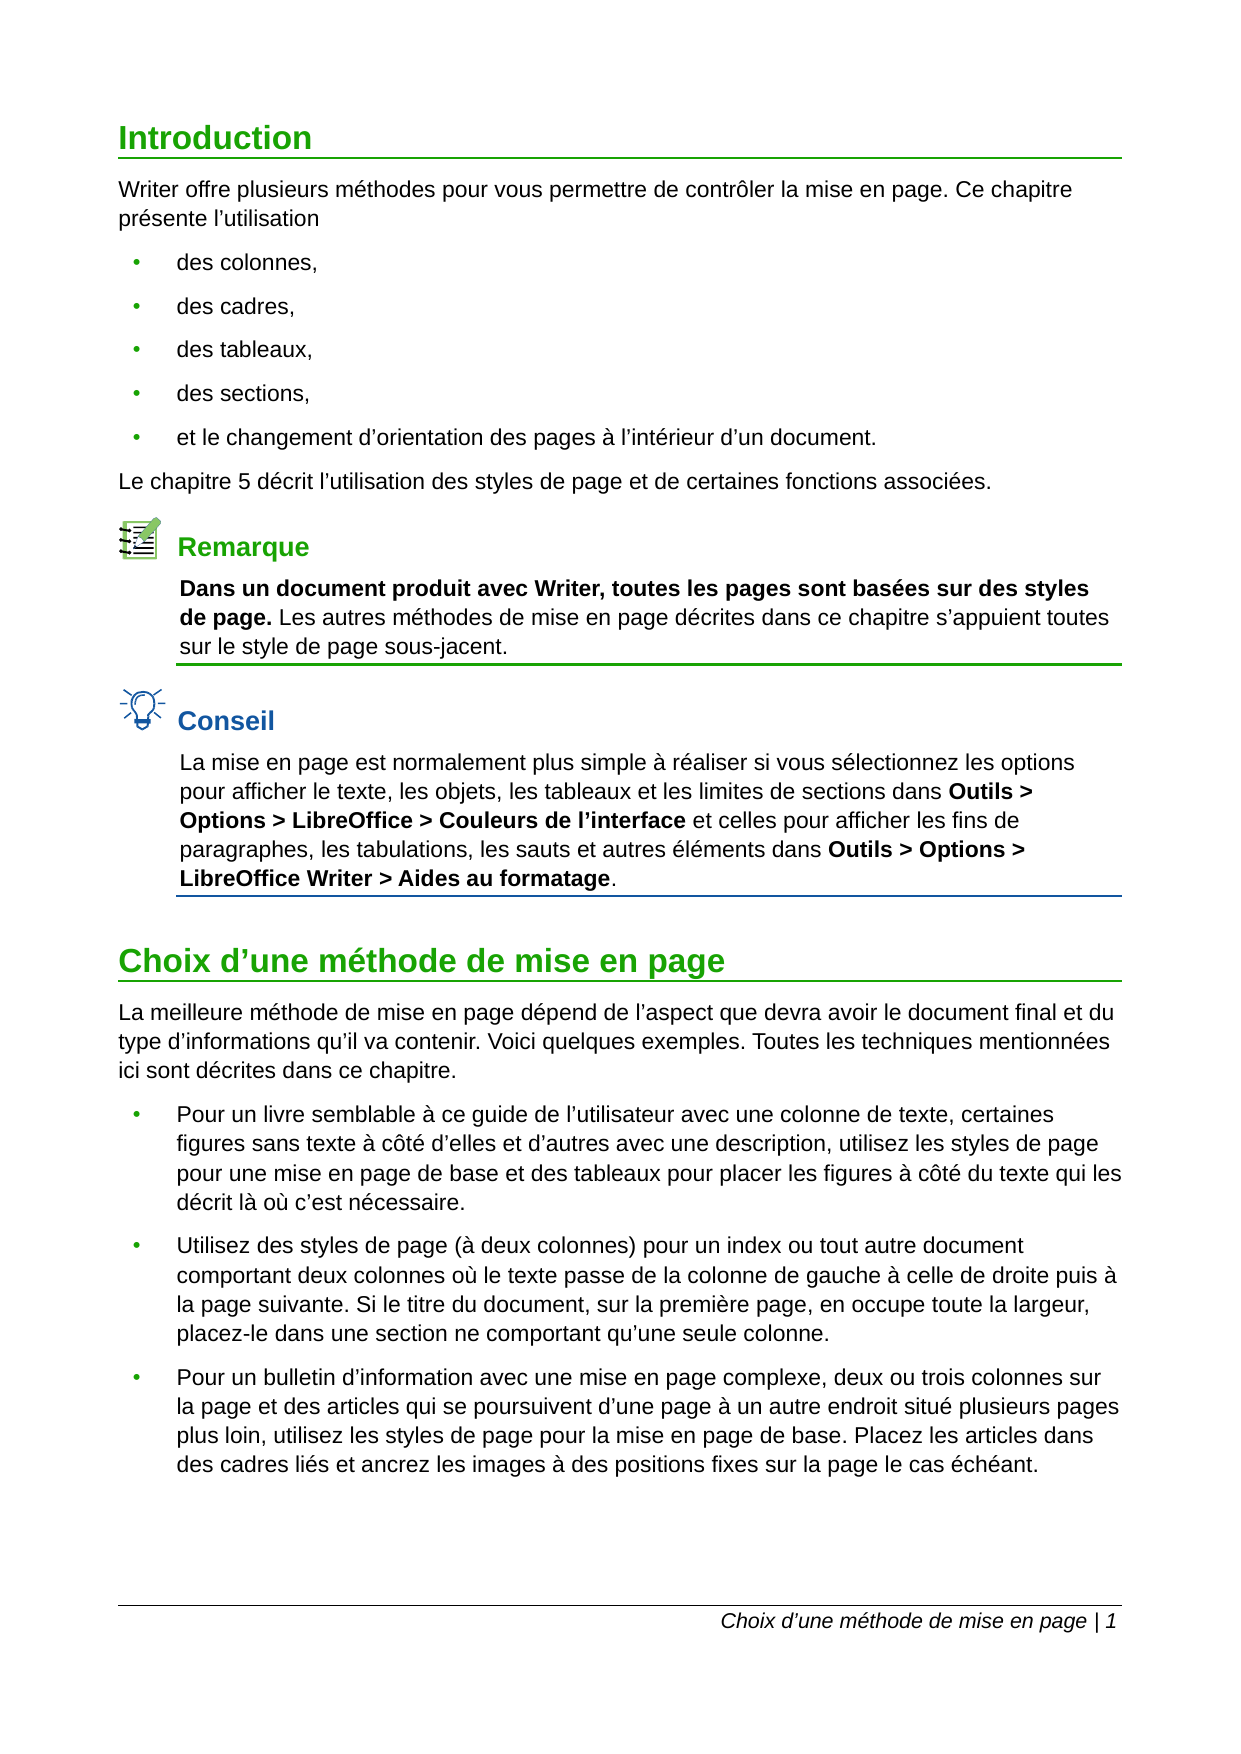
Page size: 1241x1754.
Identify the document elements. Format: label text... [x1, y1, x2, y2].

subtitle Remarque [118, 516, 1122, 563]
text La mise en page est normalement plus simple à réaliser si vous sélectionnez les options pour afficher le texte, les objets, les tableaux et les limites de sections dans Outils > Options > LibreOffice > Couleurs de l’interface et celles pour afficher les fins de paragraphes, les tabulations, les sauts et autres éléments dans Outils > Options > LibreOffice Writer > Aides au formatage. [176, 744, 1122, 895]
text La meilleure méthode de mise en page dépend de l’aspect que devra avoir le document final et du type d’informations qu’il va contenir. Voici quelques exemples. Toutes les techniques mentionnées ici sont décrites dans ce chapitre. [118, 996, 1122, 1084]
list des sections, [133, 377, 1122, 407]
list des tableaux, [133, 334, 1122, 363]
text Writer offre plusieurs méthodes pour vous permettre de contrôler la mise en page. Ce chapitre présente l’utilisation [118, 173, 1122, 232]
list Pour un livre semblable à ce guide de l’utilisateur avec une colonne de texte, certaines figures sans texte à côté d’elles et d’autres avec une description, utilisez les styles de page pour une mise en page de base et des tableaux pour placer les figures à côté du texte qui les décrit là où c’est nécessaire. [133, 1098, 1122, 1215]
subtitle Introduction [118, 118, 1122, 157]
list Pour un bulletin d’information avec une mise en page complexe, deux ou trois colonnes sur la page et des articles qui se poursuivent d’une page à un autre endroit situé plusieurs pages plus loin, utilisez les styles de page pour la mise en page de base. Placez les articles dans des cadres liés et ancrez les images à des positions fixes sur la page le cas échéant. [133, 1361, 1122, 1478]
text Le chapitre 5 décrit l’utilisation des styles de page et de certaines fonctions associées. [118, 465, 1122, 494]
subtitle Conseil [118, 688, 1122, 736]
list Utilisez des styles de page (à deux colonnes) pour un index ou tout autre document comportant deux colonnes où le texte passe de la colonne de gauche à celle de droite puis à la page suivante. Si le titre du document, sur la première page, en occupe toute la largeur, placez-le dans une section ne comportant qu’une seule colonne. [133, 1230, 1122, 1346]
subtitle Choix d’une méthode de mise en page [118, 941, 1122, 980]
text Dans un document produit avec Writer, toutes les pages sont basées sur des styles de page. Les autres méthodes de mise en page décrites dans ce chapitre s’appuient toutes sur le style de page sous-jacent. [176, 570, 1122, 663]
list des cadres, [133, 290, 1122, 319]
list et le changement d’orientation des pages à l’intérieur d’un document. [133, 421, 1122, 450]
list des colonnes, [133, 246, 1122, 275]
